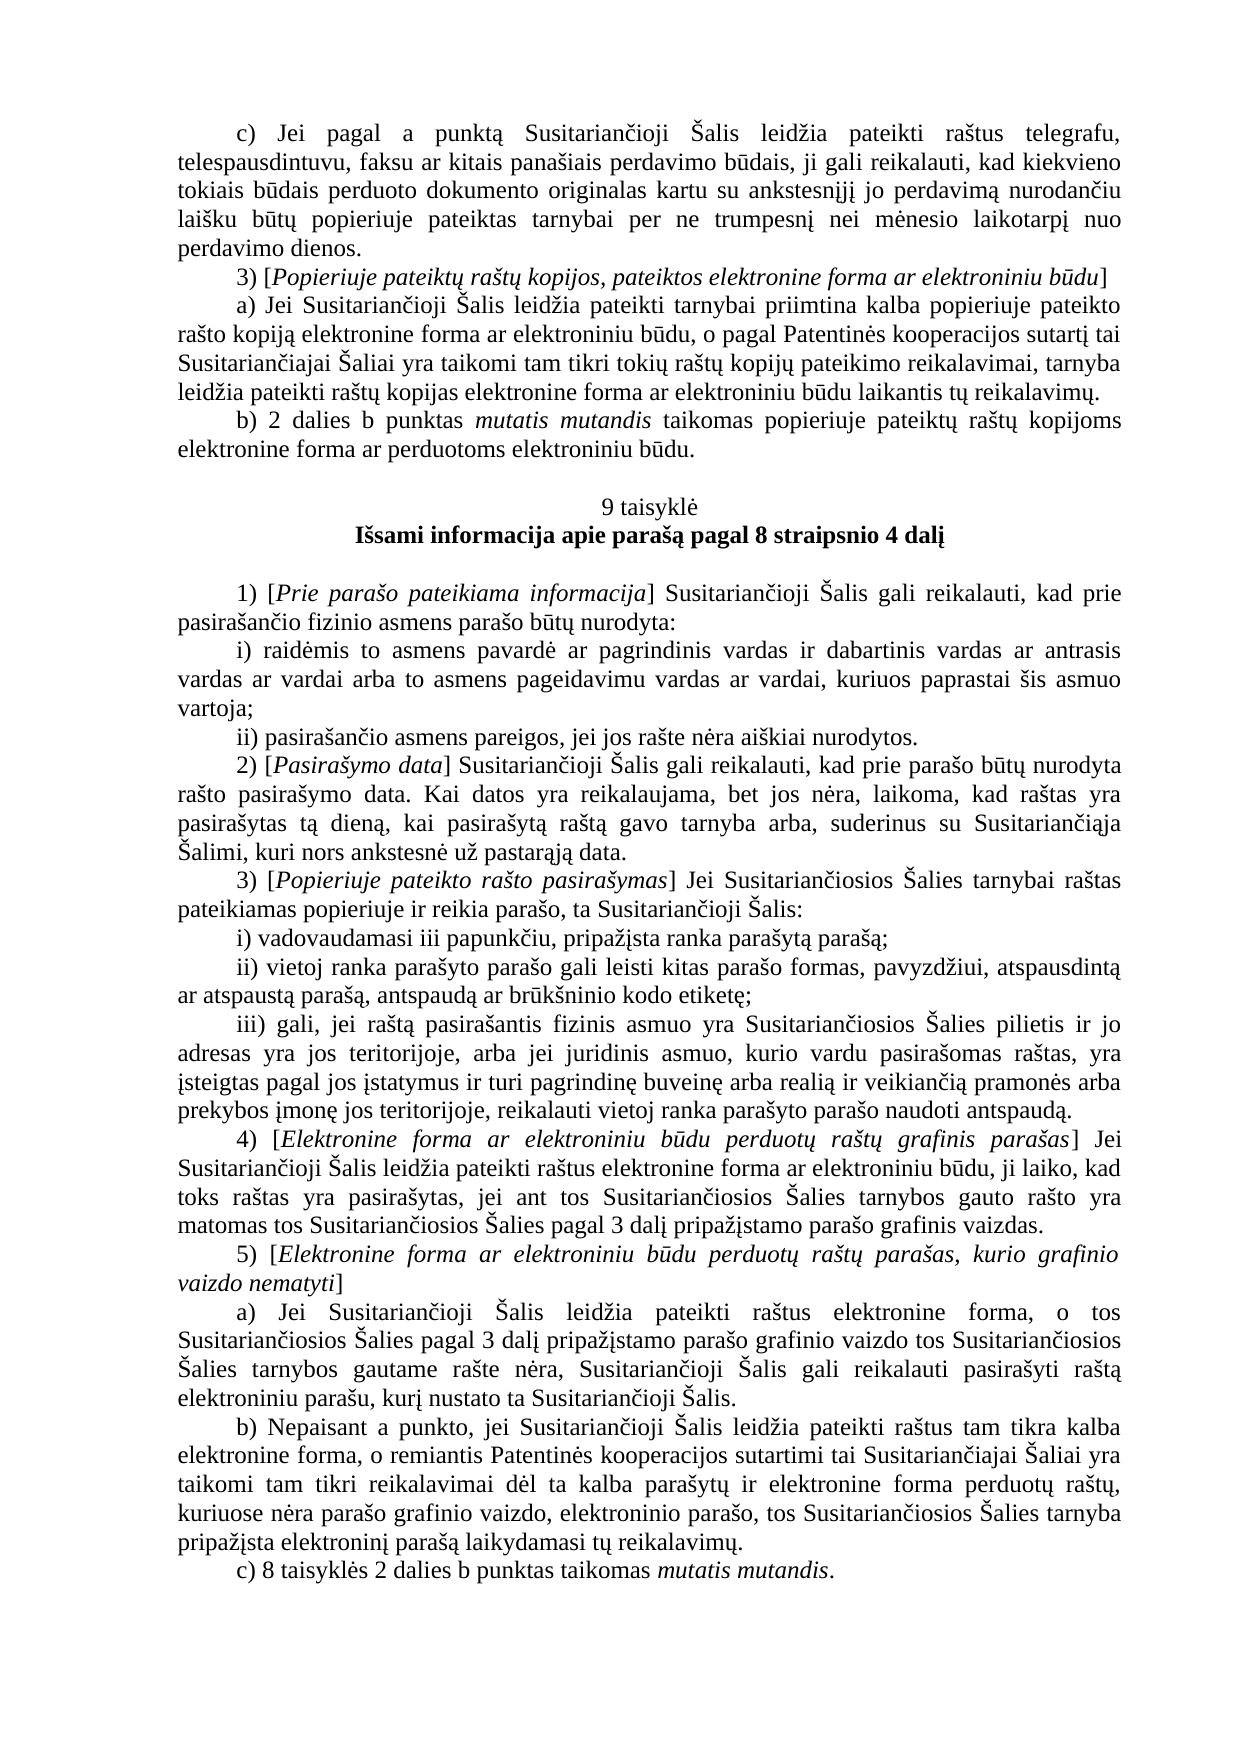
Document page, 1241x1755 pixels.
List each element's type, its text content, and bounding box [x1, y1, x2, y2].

text 5) [Elektronine forma ar elektroniniu būdu perduotų raštų parašas, kurio grafinio vaizdo nematyti] [177, 1239, 1122, 1297]
text ii) vietoj ranka parašyto parašo gali leisti kitas parašo formas, pavyzdžiui, atspausdintą ar atspaustą parašą, antspaudą ar brūkšninio kodo etiketę; [177, 952, 1122, 1009]
text b) 2 dalies b punktas mutatis mutandis taikomas popieriuje pateiktų raštų kopijoms elektronine forma ar perduotoms elektroniniu būdu. [177, 406, 1122, 463]
text 3) [Popieriuje pateikto rašto pasirašymas] Jei Susitariančiosios Šalies tarnybai raštas pateikiamas popieriuje ir reikia parašo, ta Susitariančioji Šalis: [177, 866, 1122, 923]
text ii) pasirašančio asmens pareigos, jei jos rašte nėra aiškiai nurodytos. [177, 722, 1122, 751]
text i) vadovaudamasi iii papunkčiu, pripažįsta ranka parašytą parašą; [177, 923, 1122, 952]
text 1) [Prie parašo pateikiama informacija] Susitariančioji Šalis gali reikalauti, kad prie pasirašančio fizinio asmens parašo būtų nurodyta: [177, 578, 1122, 636]
text c) 8 taisyklės 2 dalies b punktas taikomas mutatis mutandis. [177, 1556, 1122, 1584]
text b) Nepaisant a punkto, jei Susitariančioji Šalis leidžia pateikti raštus tam tikra kalba elektronine forma, o remiantis Patentinės kooperacijos sutartimi tai Susitariančiajai Šaliai yra taikomi tam tikri reikalavimai dėl ta kalba parašytų ir elektronine forma perduotų raštų, kuriuose nėra parašo grafinio vaizdo, elektroninio parašo, tos Susitariančiosios Šalies tarnyba pripažįsta elektroninį parašą laikydamasi tų reikalavimų. [177, 1412, 1122, 1556]
text a) Jei Susitariančioji Šalis leidžia pateikti tarnybai priimtina kalba popieriuje pateikto rašto kopiją elektronine forma ar elektroniniu būdu, o pagal Patentinės kooperacijos sutartį tai Susitariančiajai Šaliai yra taikomi tam tikri tokių raštų kopijų pateikimo reikalavimai, tarnyba leidžia pateikti raštų kopijas elektronine forma ar elektroniniu būdu laikantis tų reikalavimų. [177, 291, 1122, 406]
text c) Jei pagal a punktą Susitariančioji Šalis leidžia pateikti raštus telegrafu, telespausdintuvu, faksu ar kitais panašiais perdavimo būdais, ji gali reikalauti, kad kiekvieno tokiais būdais perduoto dokumento originalas kartu su ankstesnįjį jo perdavimą nurodančiu laišku būtų popieriuje pateiktas tarnybai per ne trumpesnį nei mėnesio laikotarpį nuo perdavimo dienos. [177, 118, 1122, 262]
text 2) [Pasirašymo data] Susitariančioji Šalis gali reikalauti, kad prie parašo būtų nurodyta rašto pasirašymo data. Kai datos yra reikalaujama, bet jos nėra, laikoma, kad raštas yra pasirašytas tą dieną, kai pasirašytą raštą gavo tarnyba arba, suderinus su Susitariančiąja Šalimi, kuri nors ankstesnė už pastarąją data. [177, 751, 1122, 866]
text 4) [Elektronine forma ar elektroniniu būdu perduotų raštų grafinis parašas] Jei Susitariančioji Šalis leidžia pateikti raštus elektronine forma ar elektroniniu būdu, ji laiko, kad toks raštas yra pasirašytas, jei ant tos Susitariančiosios Šalies tarnybos gauto rašto yra matomas tos Susitariančiosios Šalies pagal 3 dalį pripažįstamo parašo grafinis vaizdas. [177, 1124, 1122, 1239]
text Išsami informacija apie parašą pagal 8 straipsnio 4 dalį [177, 521, 1122, 549]
text 9 taisyklė [177, 492, 1122, 521]
text iii) gali, jei raštą pasirašantis fizinis asmuo yra Susitariančiosios Šalies pilietis ir jo adresas yra jos teritorijoje, arba jei juridinis asmuo, kurio vardu pasirašomas raštas, yra įsteigtas pagal jos įstatymus ir turi pagrindinę buveinę arba realią ir veikiančią pramonės arba prekybos įmonę jos teritorijoje, reikalauti vietoj ranka parašyto parašo naudoti antspaudą. [177, 1009, 1122, 1124]
text a) Jei Susitariančioji Šalis leidžia pateikti raštus elektronine forma, o tos Susitariančiosios Šalies pagal 3 dalį pripažįstamo parašo grafinio vaizdo tos Susitariančiosios Šalies tarnybos gautame rašte nėra, Susitariančioji Šalis gali reikalauti pasirašyti raštą elektroniniu parašu, kurį nustato ta Susitariančioji Šalis. [177, 1297, 1122, 1412]
text i) raidėmis to asmens pavardė ar pagrindinis vardas ir dabartinis vardas ar antrasis vardas ar vardai arba to asmens pageidavimu vardas ar vardai, kuriuos paprastai šis asmuo vartoja; [177, 636, 1122, 722]
text 3) [Popieriuje pateiktų raštų kopijos, pateiktos elektronine forma ar elektroniniu būdu] [177, 262, 1122, 291]
